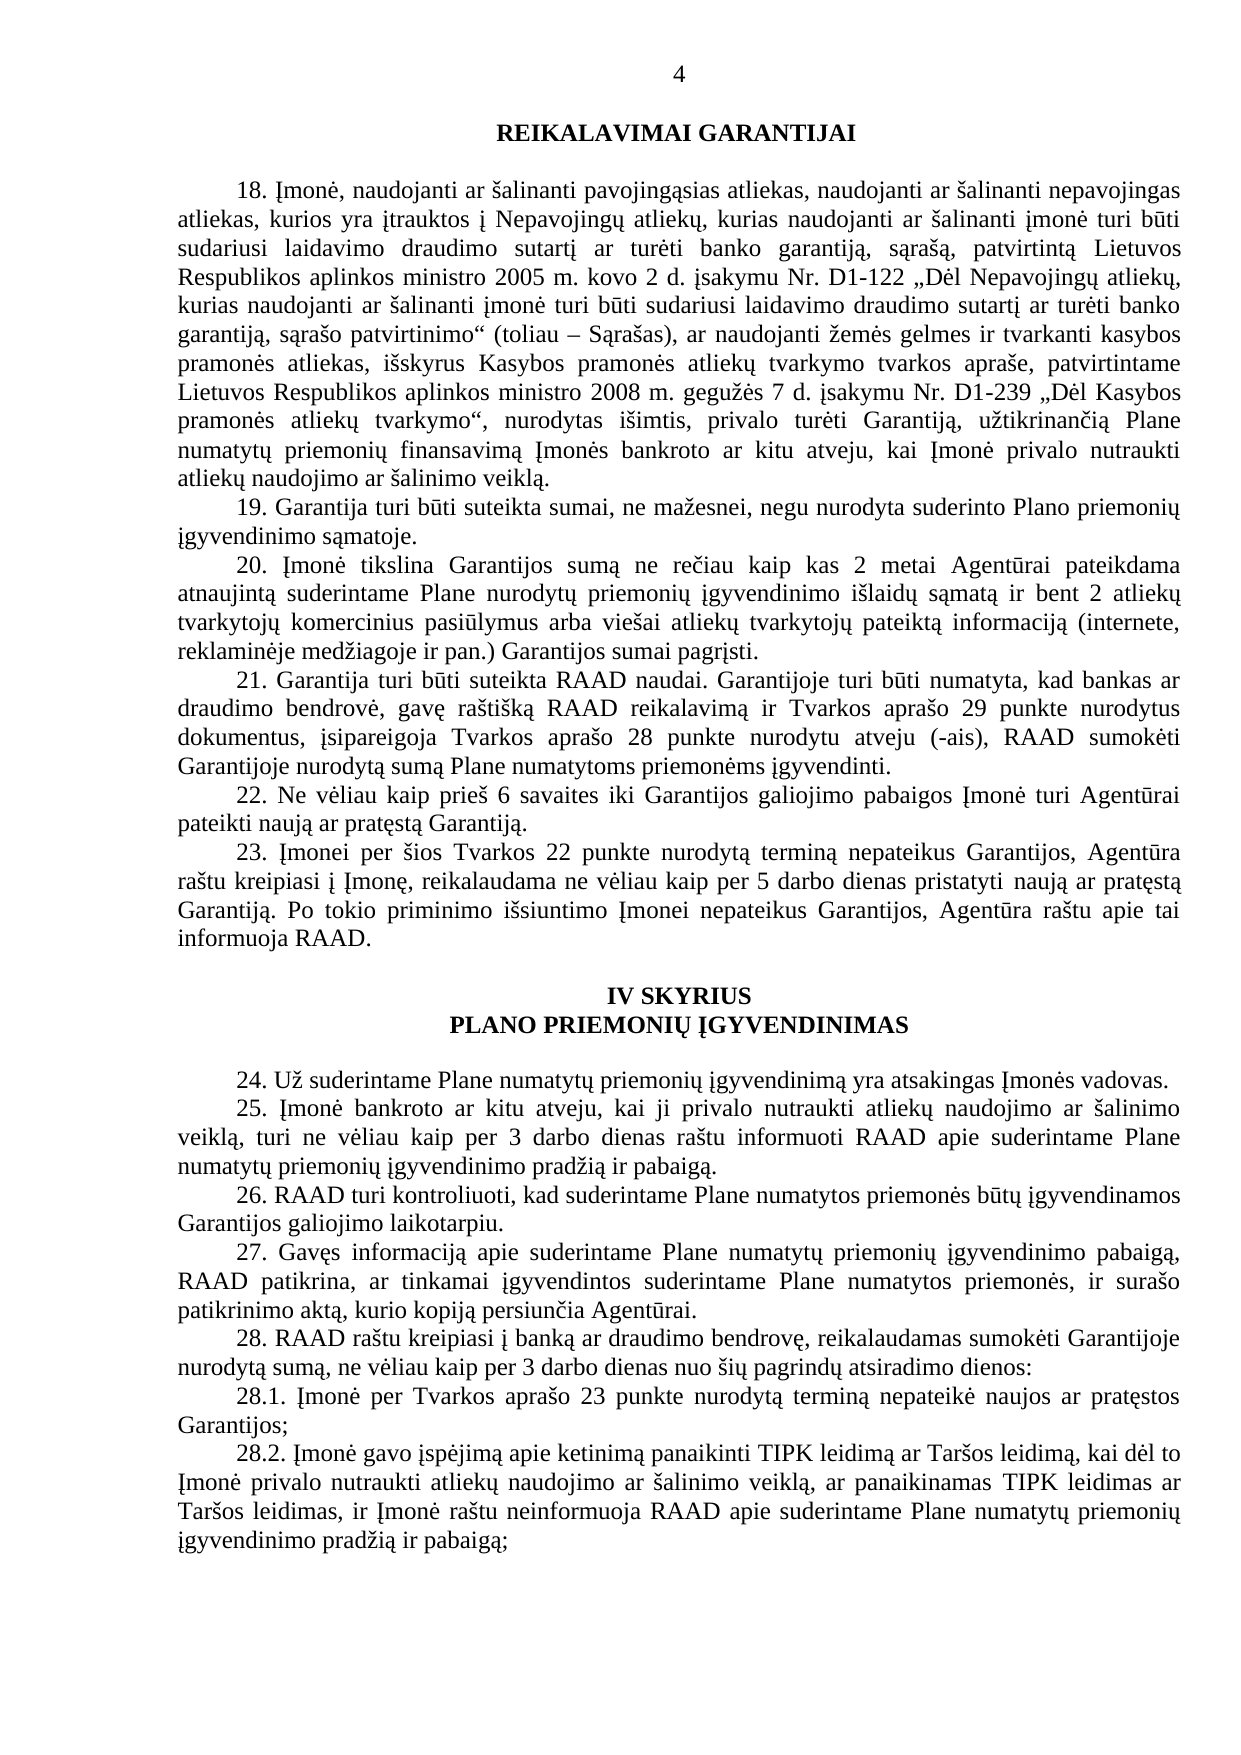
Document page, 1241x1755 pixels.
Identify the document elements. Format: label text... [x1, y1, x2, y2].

text 23. Įmonei per šios Tvarkos 22 punkte nurodytą terminą nepateikus Garantijos, Agentūra raštu kreipiasi į Įmonę, reikalaudama ne vėliau kaip per 5 darbo dienas pristatyti naują ar pratęstą Garantiją. Po tokio priminimo išsiuntimo Įmonei nepateikus Garantijos, Agentūra raštu apie tai informuoja RAAD. [177, 837, 1181, 952]
text 22. Ne vėliau kaip prieš 6 savaites iki Garantijos galiojimo pabaigos Įmonė turi Agentūrai pateikti naują ar pratęstą Garantiją. [177, 780, 1181, 837]
text 24. Už suderintame Plane numatytų priemonių įgyvendinimą yra atsakingas Įmonės vadovas. [177, 1065, 1181, 1093]
text 28.1. Įmonė per Tvarkos aprašo 23 punkte nurodytą terminą nepateikė naujos ar pratęstos Garantijos; [177, 1381, 1181, 1438]
text 26. RAAD turi kontroliuoti, kad suderintame Plane numatytos priemonės būtų įgyvendinamos Garantijos galiojimo laikotarpiu. [177, 1180, 1181, 1237]
text 20. Įmonė tikslina Garantijos sumą ne rečiau kaip kas 2 metai Agentūrai pateikdama atnaujintą suderintame Plane nurodytų priemonių įgyvendinimo išlaidų sąmatą ir bent 2 atliekų tvarkytojų komercinius pasiūlymus arba viešai atliekų tvarkytojų pateiktą informaciją (internete, reklaminėje medžiagoje ir pan.) Garantijos sumai pagrįsti. [177, 550, 1181, 665]
text PLANO PRIEMONIŲ ĮGYVENDINIMAS [177, 1010, 1181, 1038]
text 19. Garantija turi būti suteikta sumai, ne mažesnei, negu nurodyta suderinto Plano priemonių įgyvendinimo sąmatoje. [177, 492, 1181, 550]
text 28.2. Įmonė gavo įspėjimą apie ketinimą panaikinti TIPK leidimą ar Taršos leidimą, kai dėl to Įmonė privalo nutraukti atliekų naudojimo ar šalinimo veiklą, ar panaikinamas TIPK leidimas ar Taršos leidimas, ir Įmonė raštu neinformuoja RAAD apie suderintame Plane numatytų priemonių įgyvendinimo pradžią ir pabaigą; [177, 1438, 1181, 1553]
text 27. Gavęs informaciją apie suderintame Plane numatytų priemonių įgyvendinimo pabaigą, RAAD patikrina, ar tinkamai įgyvendintos suderintame Plane numatytos priemonės, ir surašo patikrinimo aktą, kurio kopiją persiunčia Agentūrai. [177, 1237, 1181, 1323]
text 25. Įmonė bankroto ar kitu atveju, kai ji privalo nutraukti atliekų naudojimo ar šalinimo veiklą, turi ne vėliau kaip per 3 darbo dienas raštu informuoti RAAD apie suderintame Plane numatytų priemonių įgyvendinimo pradžią ir pabaigą. [177, 1093, 1181, 1180]
text 21. Garantija turi būti suteikta RAAD naudai. Garantijoje turi būti numatyta, kad bankas ar draudimo bendrovė, gavę raštišką RAAD reikalavimą ir Tvarkos aprašo 29 punkte nurodytus dokumentus, įsipareigoja Tvarkos aprašo 28 punkte nurodytu atveju (-ais), RAAD sumokėti Garantijoje nurodytą sumą Plane numatytoms priemonėms įgyvendinti. [177, 665, 1181, 780]
text IV SKYRIUS [177, 981, 1181, 1010]
text 18. Įmonė, naudojanti ar šalinanti pavojingąsias atliekas, naudojanti ar šalinanti nepavojingas atliekas, kurios yra įtrauktos į Nepavojingų atliekų, kurias naudojanti ar šalinanti įmonė turi būti sudariusi laidavimo draudimo sutartį ar turėti banko garantiją, sąrašą, patvirtintą Lietuvos Respublikos aplinkos ministro 2005 m. kovo 2 d. įsakymu Nr. D1-122 „Dėl Nepavojingų atliekų, kurias naudojanti ar šalinanti įmonė turi būti sudariusi laidavimo draudimo sutartį ar turėti banko garantiją, sąrašo patvirtinimo“ (toliau – Sąrašas), ar naudojanti žemės gelmes ir tvarkanti kasybos pramonės atliekas, išskyrus Kasybos pramonės atliekų tvarkymo tvarkos apraše, patvirtintame Lietuvos Respublikos aplinkos ministro 2008 m. gegužės 7 d. įsakymu Nr. D1‑239 „Dėl Kasybos pramonės atliekų tvarkymo“, nurodytas išimtis, privalo turėti Garantiją, užtikrinančią Plane numatytų priemonių finansavimą Įmonės bankroto ar kitu atveju, kai Įmonė privalo nutraukti atliekų naudojimo ar šalinimo veiklą. [177, 176, 1181, 492]
text 28. RAAD raštu kreipiasi į banką ar draudimo bendrovę, reikalaudamas sumokėti Garantijoje nurodytą sumą, ne vėliau kaip per 3 darbo dienas nuo šių pagrindų atsiradimo dienos: [177, 1323, 1181, 1381]
text REIKALAVIMAI GARANTIJAI [177, 118, 1181, 147]
